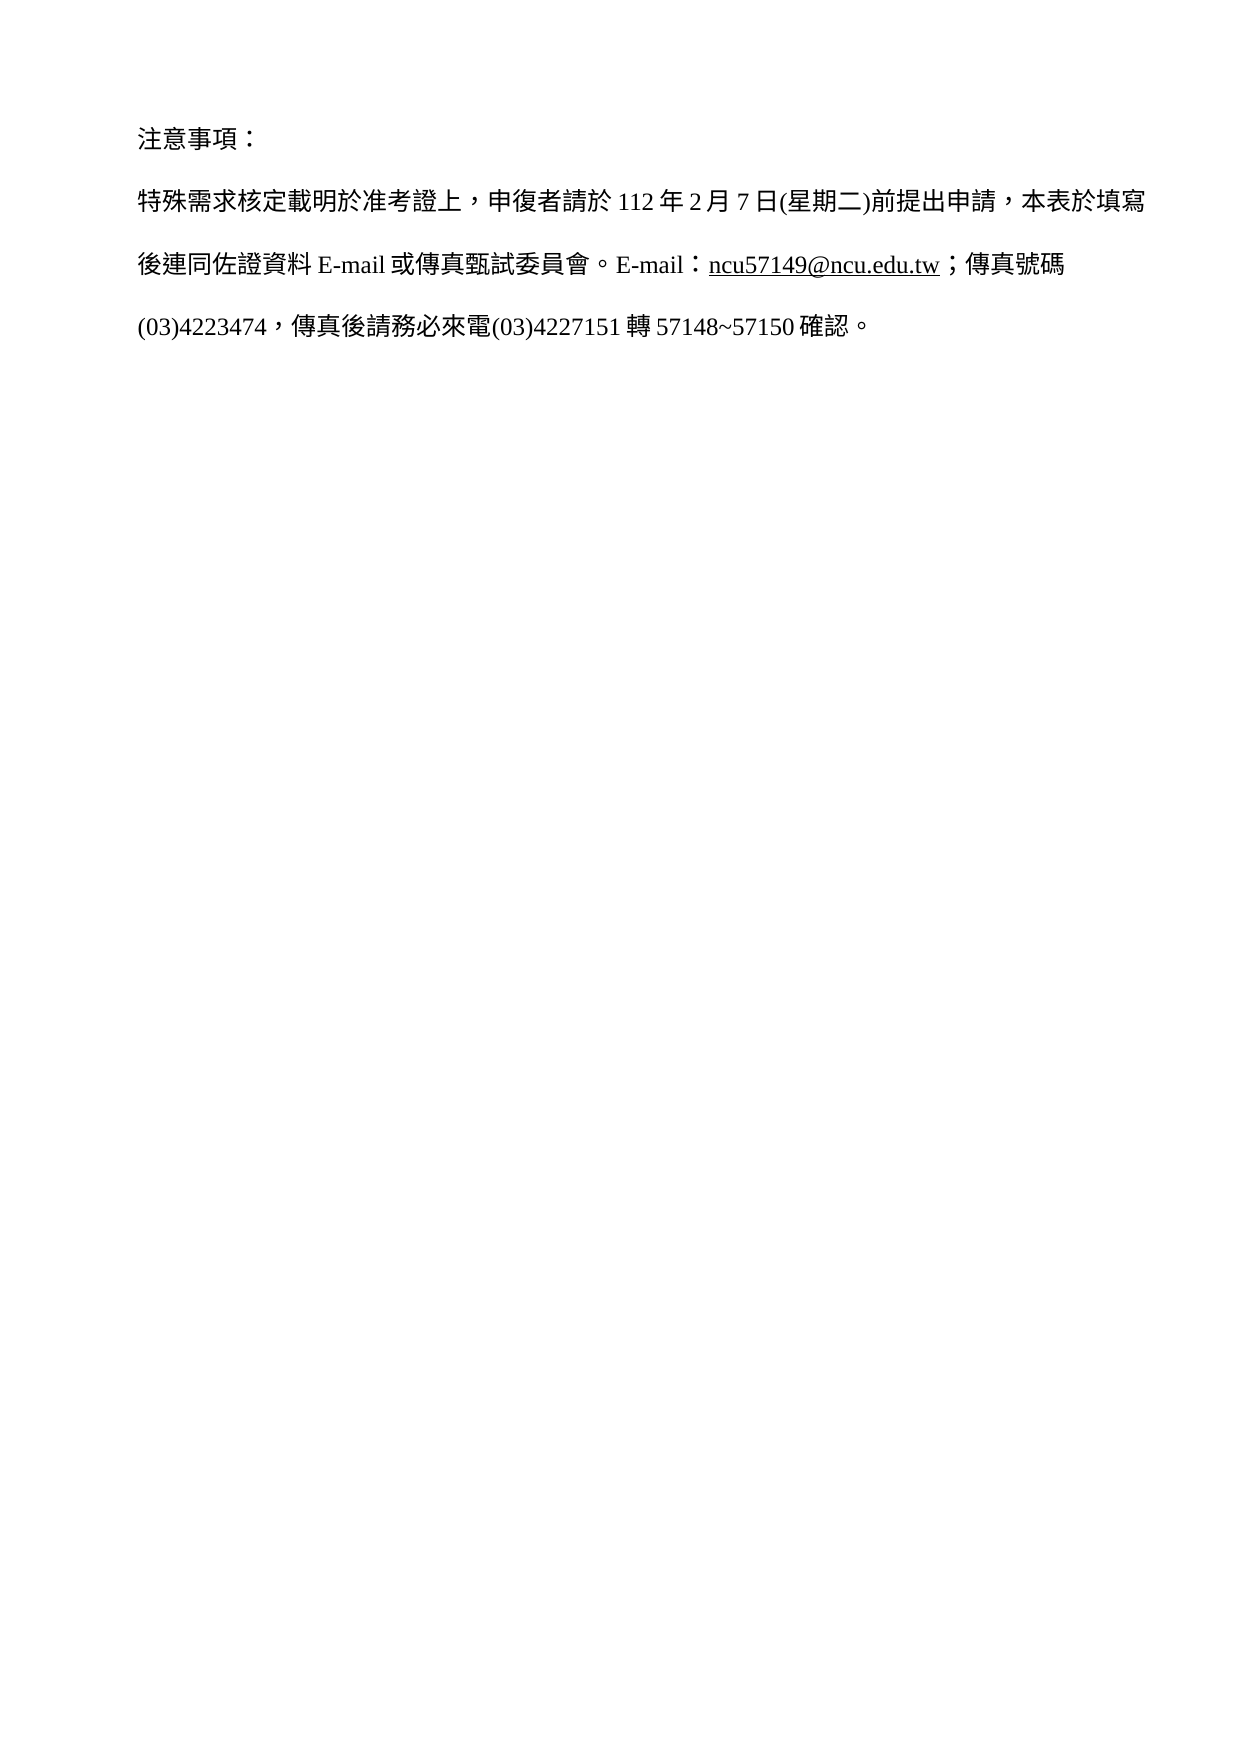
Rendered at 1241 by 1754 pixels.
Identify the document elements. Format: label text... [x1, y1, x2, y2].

text 注意事項： [137, 96, 1100, 158]
text 特殊需求核定載明於准考證上，申復者請於112年2月7日(星期二)前提出申請，本表於填寫後連同佐證資料E-mail或傳真甄試委員會。E-mail：ncu57149@ncu.edu.tw；傳真號碼(03)4223474，傳真後請務必來電(03)4227151轉57148~57150確認。 [137, 158, 1165, 346]
